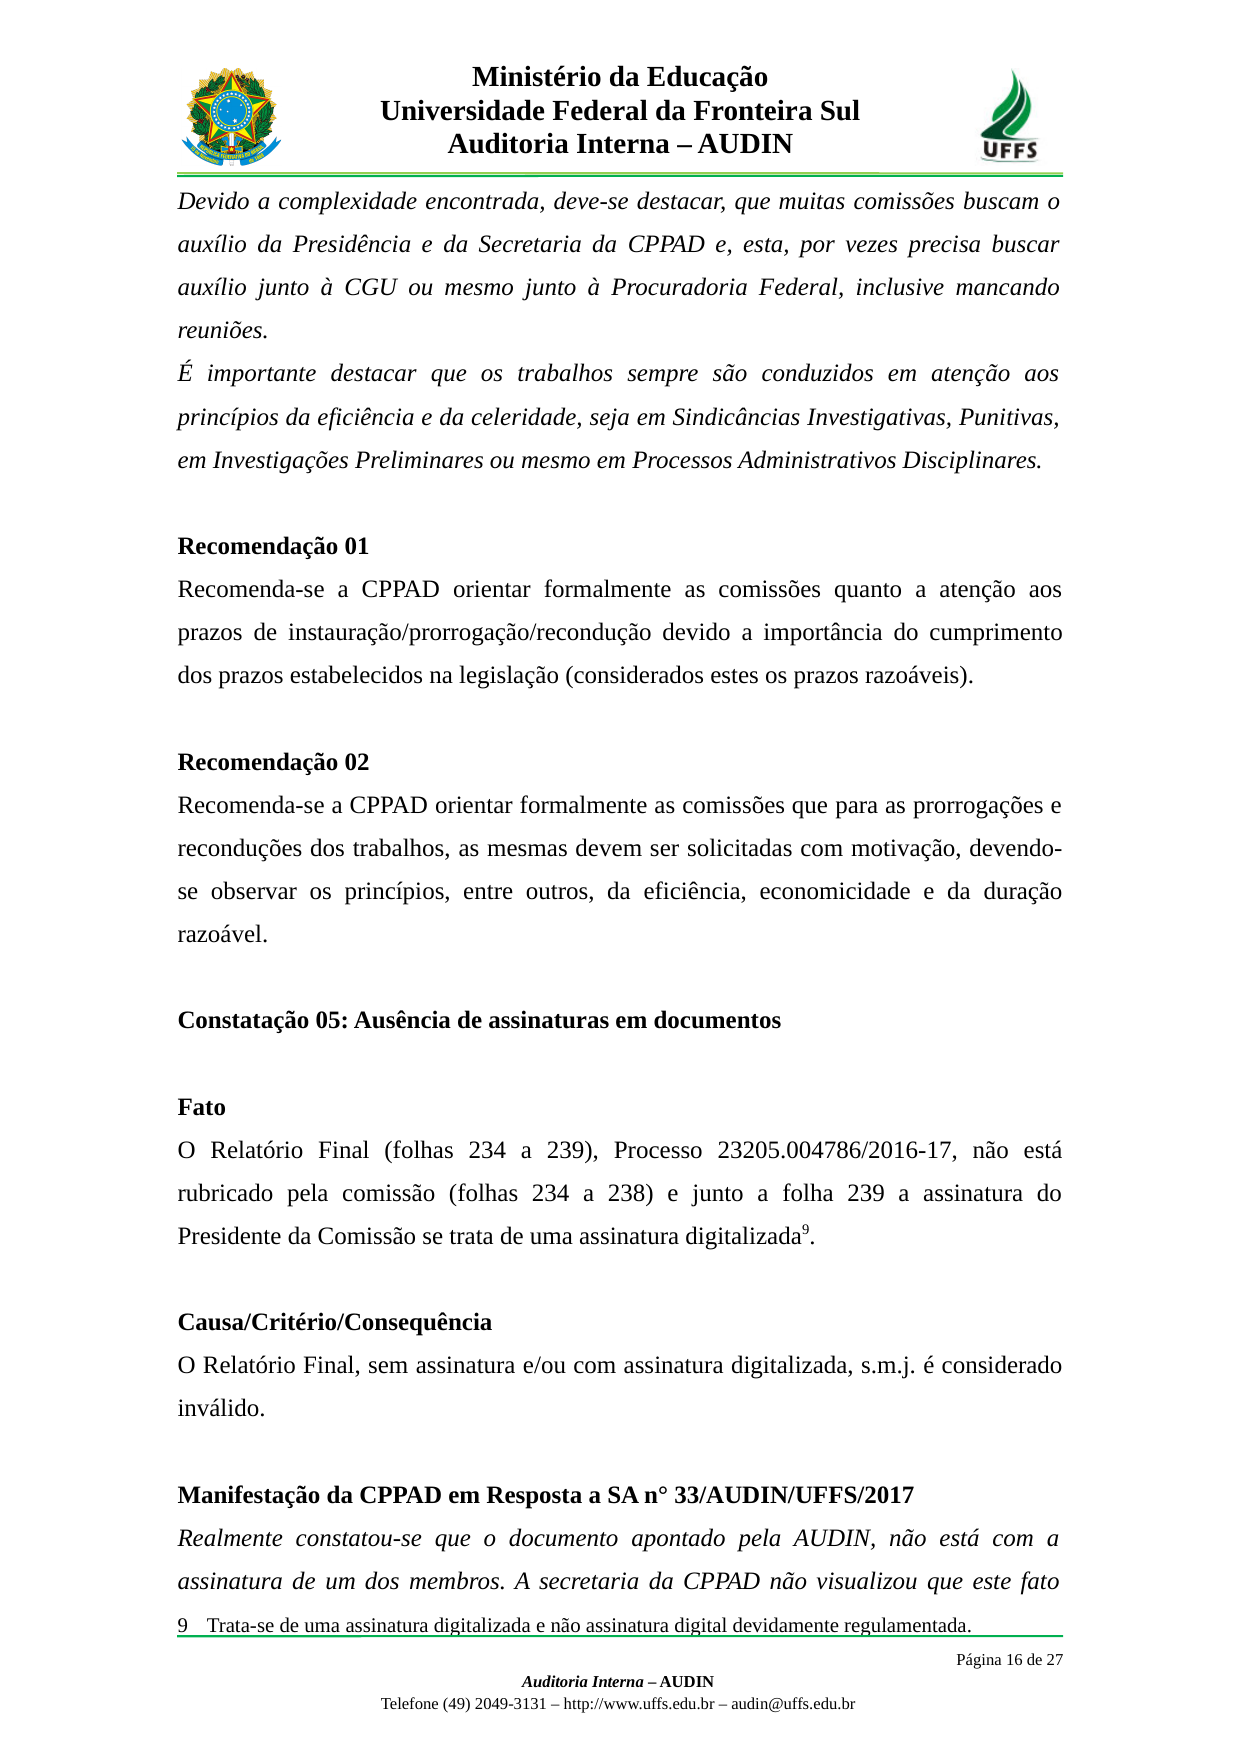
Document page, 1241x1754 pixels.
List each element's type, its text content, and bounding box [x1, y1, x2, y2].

text Trata-se de uma assinatura digitalizada e não assinatura digital devidamente regulamentada. [177, 1613, 1063, 1635]
text O Relatório Final, sem assinatura e/ou com assinatura digitalizada, s.m.j. é considerado inválido. [177, 1350, 1063, 1422]
text Recomendação 01 [177, 531, 1063, 560]
picture [181, 68, 282, 166]
text O Relatório Final (folhas 234 a 239), Processo 23205.004786/2016-17, não está rubricado pela comissão (folhas 234 a 238) e junto a folha 239 a assinatura do Presidente da Comissão se trata de uma assinatura digitalizada. [177, 1135, 1063, 1250]
text Recomendação 02 [177, 747, 1063, 775]
text É importante destacar que os trabalhos sempre são conduzidos em atenção aos princípios da eficiência e da celeridade, seja em Sindicâncias Investigativas, Punitivas, em Investigações Preliminares ou mesmo em Processos Administrativos Disciplinares. [177, 358, 1063, 473]
text Fato [177, 1092, 1063, 1120]
picture [966, 68, 1054, 166]
text Realmente constatou-se que o documento apontado pela AUDIN, não está com a assinatura de um dos membros. A secretaria da CPPAD não visualizou que este fato [177, 1523, 1063, 1595]
text Recomenda-se a CPPAD orientar formalmente as comissões que para as prorrogações e reconduções dos trabalhos, as mesmas devem ser solicitadas com motivação, devendo-se observar os princípios, entre outros, da eficiência, economicidade e da duração razoável. [177, 790, 1063, 948]
text Causa/Critério/Consequência [177, 1307, 1063, 1336]
text Manifestação da CPPAD em Resposta a SA n° 33/AUDIN/UFFS/2017 [177, 1480, 1063, 1508]
text Recomenda-se a CPPAD orientar formalmente as comissões quanto a atenção aos prazos de instauração/prorrogação/recondução devido a importância do cumprimento dos prazos estabelecidos na legislação (considerados estes os prazos razoáveis). [177, 574, 1063, 689]
text Constatação 05: Ausência de assinaturas em documentos [177, 1005, 1063, 1034]
text Devido a complexidade encontrada, deve-se destacar, que muitas comissões buscam o auxílio da Presidência e da Secretaria da CPPAD e, esta, por vezes precisa buscar auxílio junto à CGU ou mesmo junto à Procuradoria Federal, inclusive mancando reuniões. [177, 186, 1063, 344]
